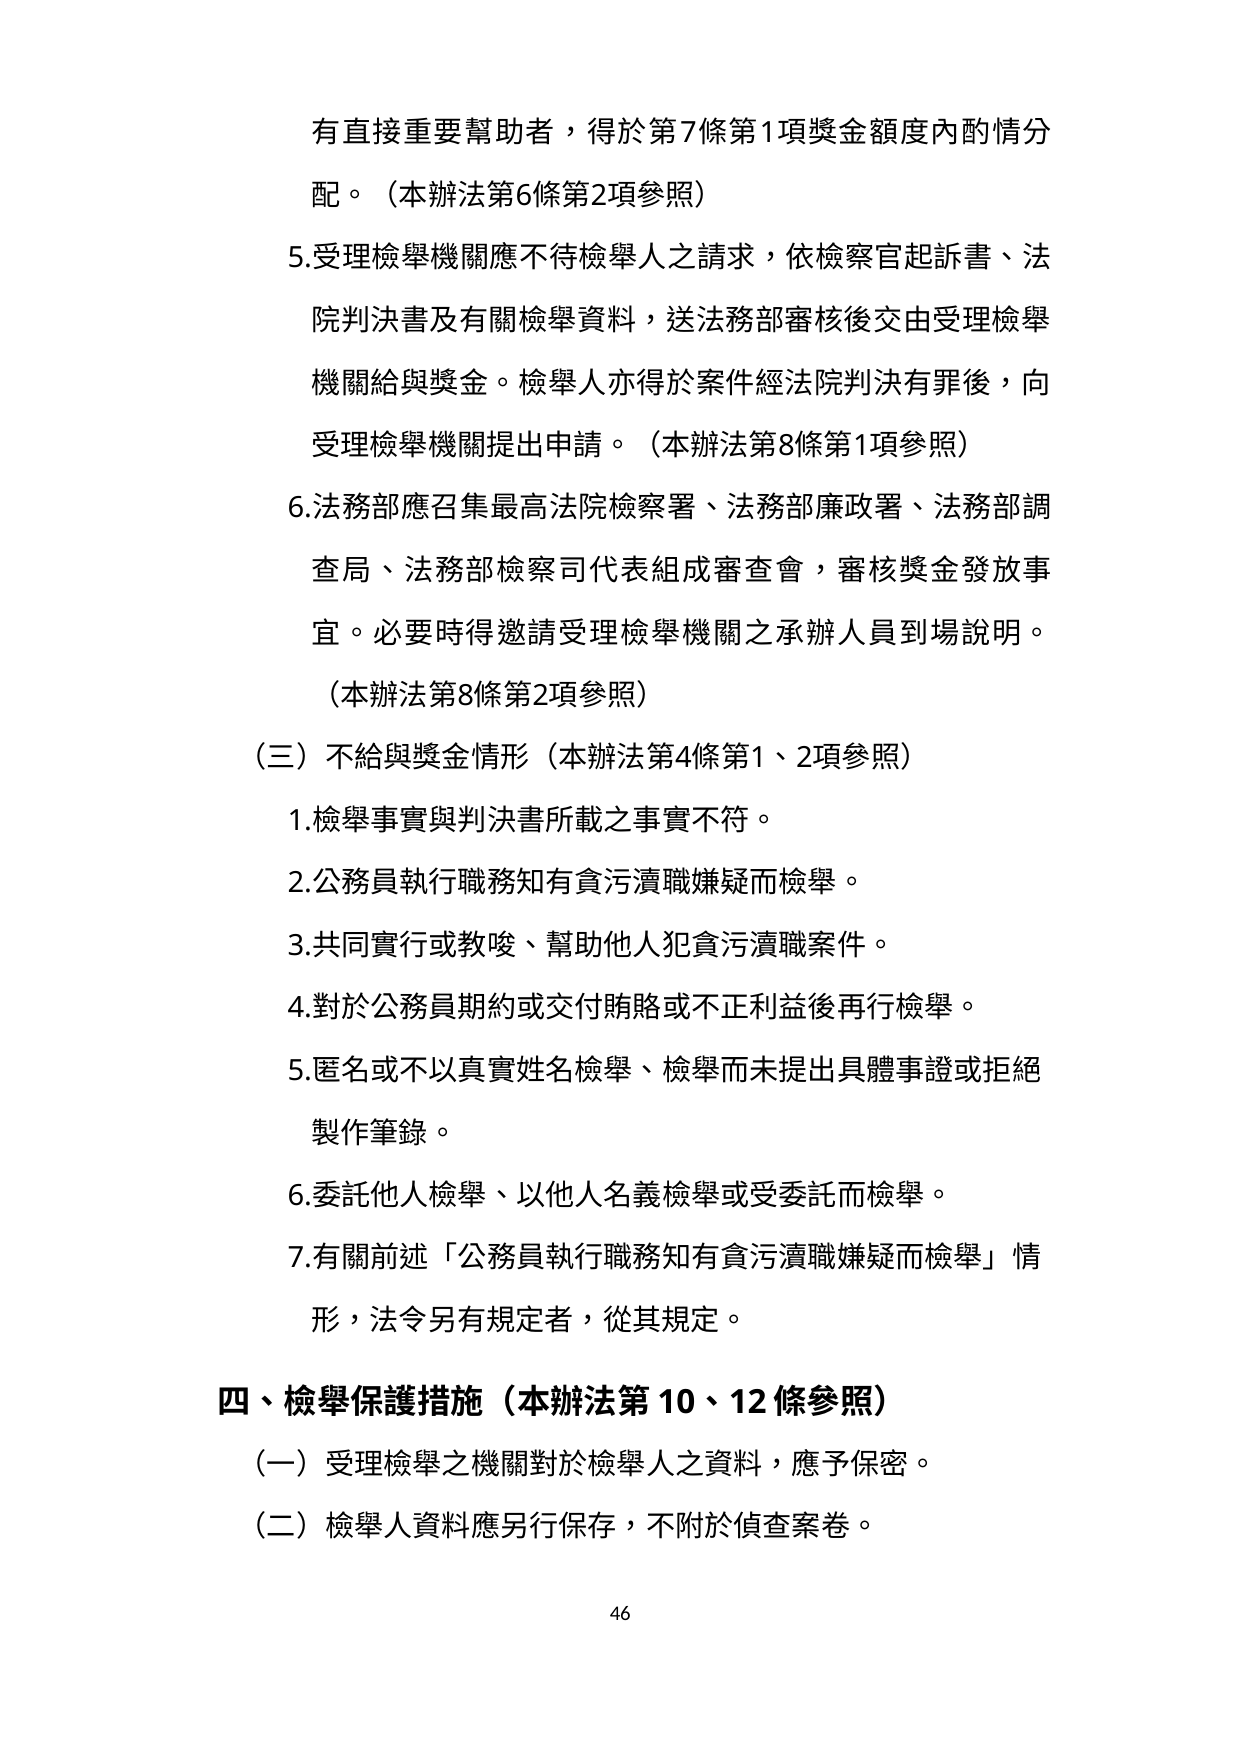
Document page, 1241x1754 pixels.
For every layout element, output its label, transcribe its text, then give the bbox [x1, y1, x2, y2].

text 2.公務員執行職務知有貪污瀆職嫌疑而檢舉。 [287, 839, 1053, 901]
text （一）受理檢舉之機關對於檢舉人之資料，應予保密。 [237, 1420, 1053, 1482]
text 5.匿名或不以真實姓名檢舉、檢舉而未提出具體事證或拒絕製作筆錄。 [287, 1026, 1053, 1151]
text 3.共同實行或教唆、幫助他人犯貪污瀆職案件。 [287, 901, 1053, 964]
text （三）不給與獎金情形（本辦法第4條第1、2項參照） [237, 714, 1053, 776]
text 有直接重要幫助者，得於第7條第1項獎金額度內酌情分配。（本辦法第6條第2項參照） [287, 89, 1053, 214]
text 6.法務部應召集最高法院檢察署、法務部廉政署、法務部調查局、法務部檢察司代表組成審查會，審核獎金發放事宜。必要時得邀請受理檢舉機關之承辦人員到場說明。（本辦法第8條第2項參照） [287, 464, 1053, 714]
text 4.對於公務員期約或交付賄賂或不正利益後再行檢舉。 [287, 964, 1053, 1026]
text 四、檢舉保護措施（本辦法第10、12條參照） [217, 1357, 1053, 1420]
text 6.委託他人檢舉、以他人名義檢舉或受委託而檢舉。 [287, 1151, 1053, 1214]
text （二）檢舉人資料應另行保存，不附於偵查案卷。 [237, 1482, 1053, 1545]
text 5.受理檢舉機關應不待檢舉人之請求，依檢察官起訴書、法院判決書及有關檢舉資料，送法務部審核後交由受理檢舉機關給與獎金。檢舉人亦得於案件經法院判決有罪後，向受理檢舉機關提出申請。（本辦法第8條第1項參照） [287, 214, 1053, 464]
text 1.檢舉事實與判決書所載之事實不符。 [287, 776, 1053, 839]
text 7.有關前述「公務員執行職務知有貪污瀆職嫌疑而檢舉」情形，法令另有規定者，從其規定。 [287, 1214, 1053, 1339]
